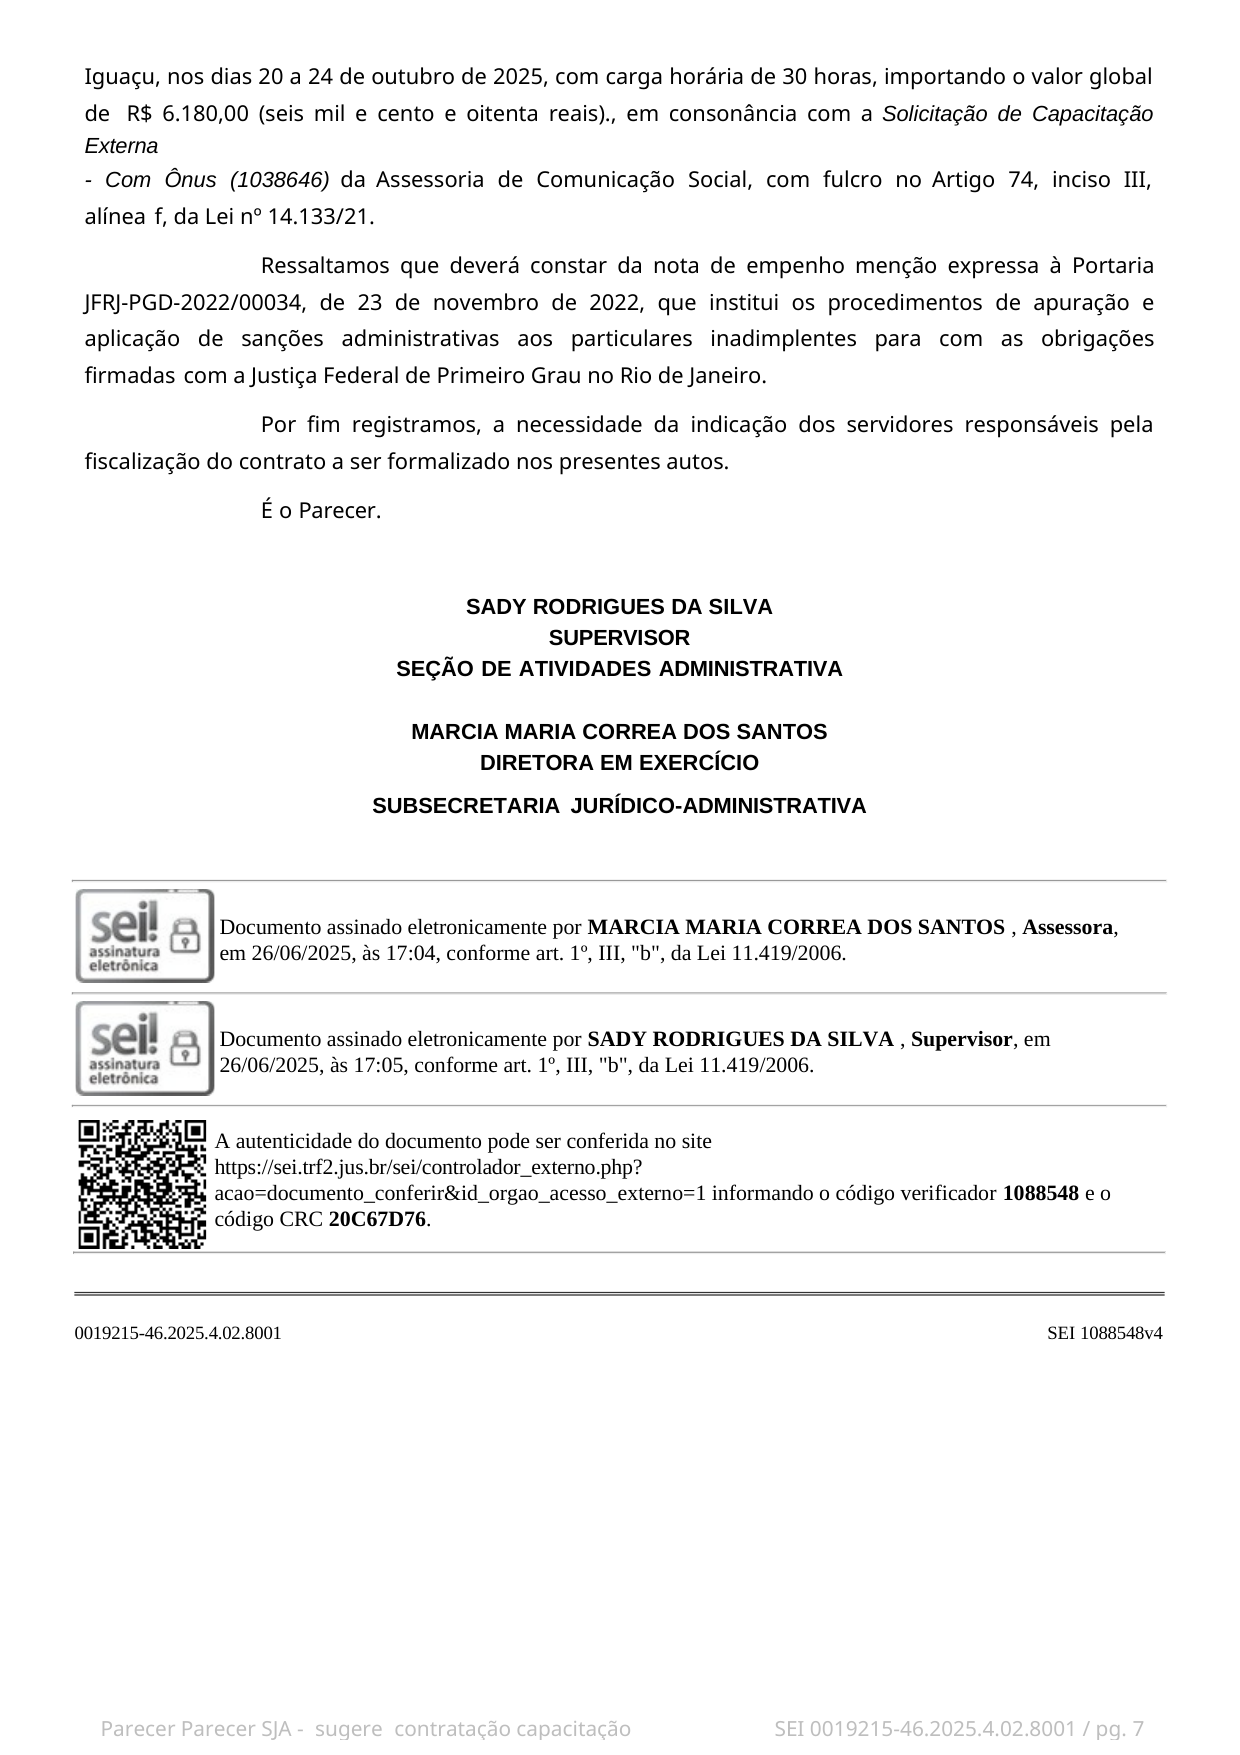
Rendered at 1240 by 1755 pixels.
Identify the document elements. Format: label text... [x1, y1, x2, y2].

text Documento assinado eletronicamente por MARCIA MARIA CORREA DOS SANTOS , Assessora, em 26/06/2025, às 17:04, conforme art. 1º, III, "b", da Lei 11.419/2006. [219, 914, 1134, 965]
text Iguaçu, nos dias 20 a 24 de outubro de 2025, com carga horária de 30 horas, importando o valor global de R$ 6.180,00 (seis mil e cento e oitenta reais)., em consonância com a Solicitação de Capacitação Externa [84, 61, 1155, 159]
text Ressaltamos que deverá constar da nota de empenho menção expressa à Portaria JFRJ-PGD-2022/00034, de 23 de novembro de 2022, que institui os procedimentos de apuração e aplicação de sanções administrativas aos particulares inadimplentes para com as obrigações firmadas com a Justiça Federal de Primeiro Grau no Rio de Janeiro. [84, 250, 1155, 390]
text Documento assinado eletronicamente por SADY RODRIGUES DA SILVA , Supervisor, em 26/06/2025, às 17:05, conforme art. 1º, III, "b", da Lei 11.419/2006. [219, 1026, 1134, 1077]
text - Com Ônus (1038646) da Assessoria de Comunicação Social, com fulcro no Artigo 74, inciso III, alínea f, da Lei nº 14.133/21. [84, 164, 1152, 231]
text MARCIA MARIA CORREA DOS SANTOS DIRETORA EM EXERCÍCIO [397, 719, 842, 775]
text A autenticidade do documento pode ser conferida no site https://sei.trf2.jus.br/sei/controlador_externo.php? acao=documento_conferir&id_orgao_acesso_externo=1 informando o código verificador 1088548 e o código CRC 20C67D76. [214, 1128, 1134, 1231]
text 0019215-46.2025.4.02.8001 SEI 1088548v4 [74, 1322, 1181, 1344]
text Por fim registramos, a necessidade da indicação dos servidores responsáveis pela fiscalização do contrato a ser formalizado nos presentes autos. [84, 409, 1155, 476]
text SEÇÃO DE ATIVIDADES ADMINISTRATIVA [292, 656, 947, 681]
text SUBSECRETARIA JURÍDICO-ADMINISTRATIVA [292, 793, 947, 818]
text SADY RODRIGUES DA SILVA SUPERVISOR [397, 594, 842, 650]
text É o Parecer. [261, 495, 1181, 525]
